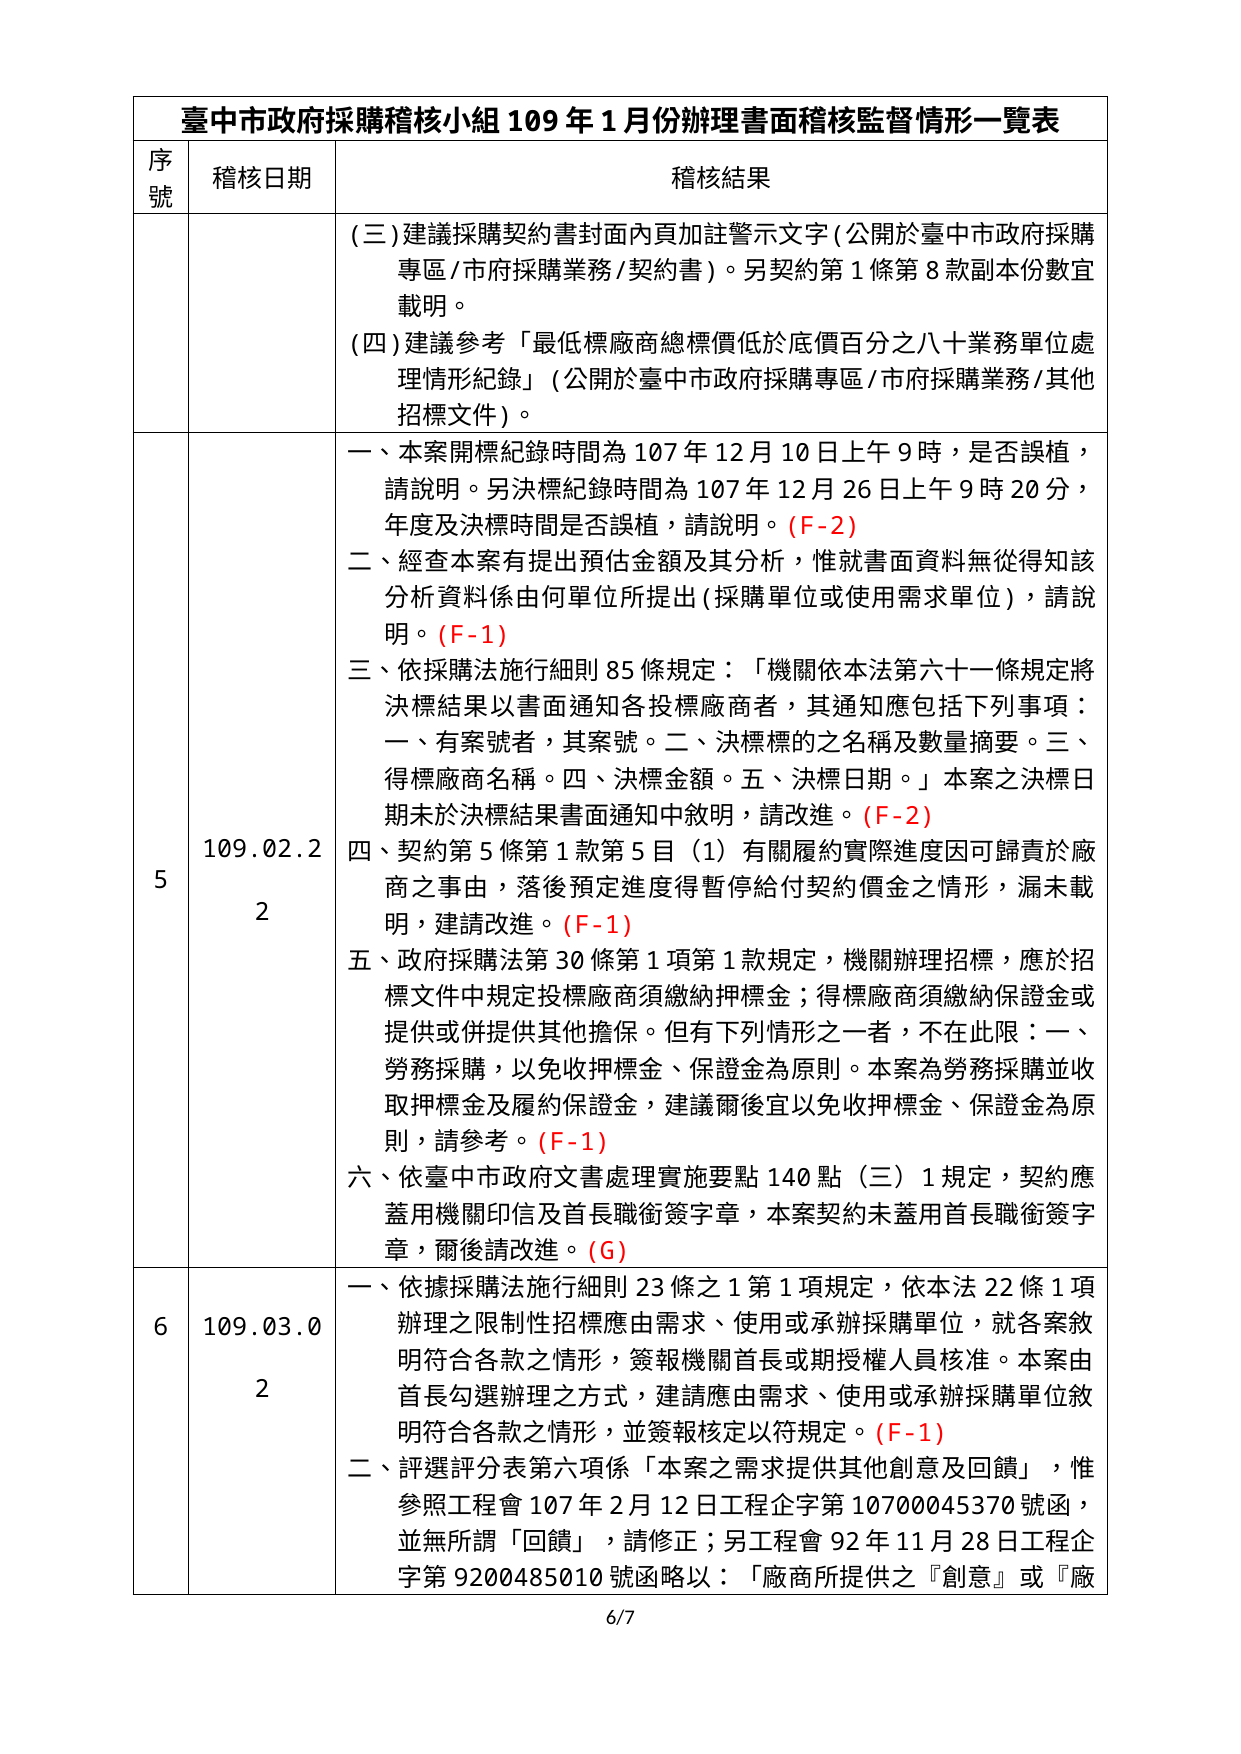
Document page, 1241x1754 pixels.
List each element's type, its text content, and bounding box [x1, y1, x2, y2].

table_cell [189, 214, 335, 432]
table_cell 109.02.22 [189, 433, 335, 1267]
table_cell 6 [134, 1268, 188, 1594]
table_cell 5 [134, 433, 188, 1267]
table_cell 一、依據採購法施行細則23條之1第1項規定，依本法22條1項辦理之限制性招標應由需求、使用或承辦採購單位，就各案敘明符合各款之情形，簽報機關首長或期授權人員核准。本案由首長勾選辦理之方式，建請應由需求、使用或承辦採購單位敘明符合各款之情形，並簽報核定以符規定。(F-1) 二、評選評分表第六項係「本案之需求提供其他創意及回饋」，惟參照工程會107年2月12日工程企字第10700045370號函，並無所謂「回饋」，請修正；另工程會92年11月28日工程企字第9200485010號函略以：「廠商所提供之『創意』或『廠 [336, 1268, 1107, 1594]
table_cell 序號 [134, 141, 188, 213]
table_cell 稽核日期 [189, 141, 335, 213]
table_cell 109.03.02 [189, 1268, 335, 1594]
table_header 臺中市政府採購稽核小組109年1月份辦理書面稽核監督情形一覽表 [134, 97, 1107, 140]
table_cell 稽核結果 [336, 141, 1107, 213]
table_cell [134, 214, 188, 432]
table_cell (三)建議採購契約書封面內頁加註警示文字(公開於臺中市政府採購專區/市府採購業務/契約書)。另契約第1條第8款副本份數宜載明。 (四)建議參考「最低標廠商總標價低於底價百分之八十業務單位處理情形紀錄」(公開於臺中市政府採購專區/市府採購業務/其他招標文件)。 [336, 214, 1107, 432]
table_cell 一、本案開標紀錄時間為107年12月10日上午9時，是否誤植，請說明。另決標紀錄時間為107年12月26日上午9時20分，年度及決標時間是否誤植，請說明。(F-2) 二、經查本案有提出預估金額及其分析，惟就書面資料無從得知該分析資料係由何單位所提出(採購單位或使用需求單位)，請說明。(F-1) 三、依採購法施行細則85條規定：「機關依本法第六十一條規定將決標結果以書面通知各投標廠商者，其通知應包括下列事項：一、有案號者，其案號。二、決標標的之名稱及數量摘要。三、得標廠商名稱。四、決標金額。五、決標日期。」本案之決標日期未於決標結果書面通知中敘明，請改進。(F-2) 四、契約第5條第1款第5目（1）有關履約實際進度因可歸責於廠商之事由，落後預定進度得暫停給付契約價金之情形，漏未載明，建請改進。(F-1) 五、政府採購法第30條第1項第1款規定，機關辦理招標，應於招標文件中規定投標廠商須繳納押標金；得標廠商須繳納保證金或提供或併提供其他擔保。但有下列情形之一者，不在此限：一、勞務採購，以免收押標金、保證金為原則。本案為勞務採購並收取押標金及履約保證金，建議爾後宜以免收押標金、保證金為原則，請參考。(F-1) 六、依臺中市政府文書處理實施要點140點（三）1規定，契約應蓋用機關印信及首長職銜簽字章，本案契約未蓋用首長職銜簽字章，爾後請改進。(G) [336, 433, 1107, 1267]
